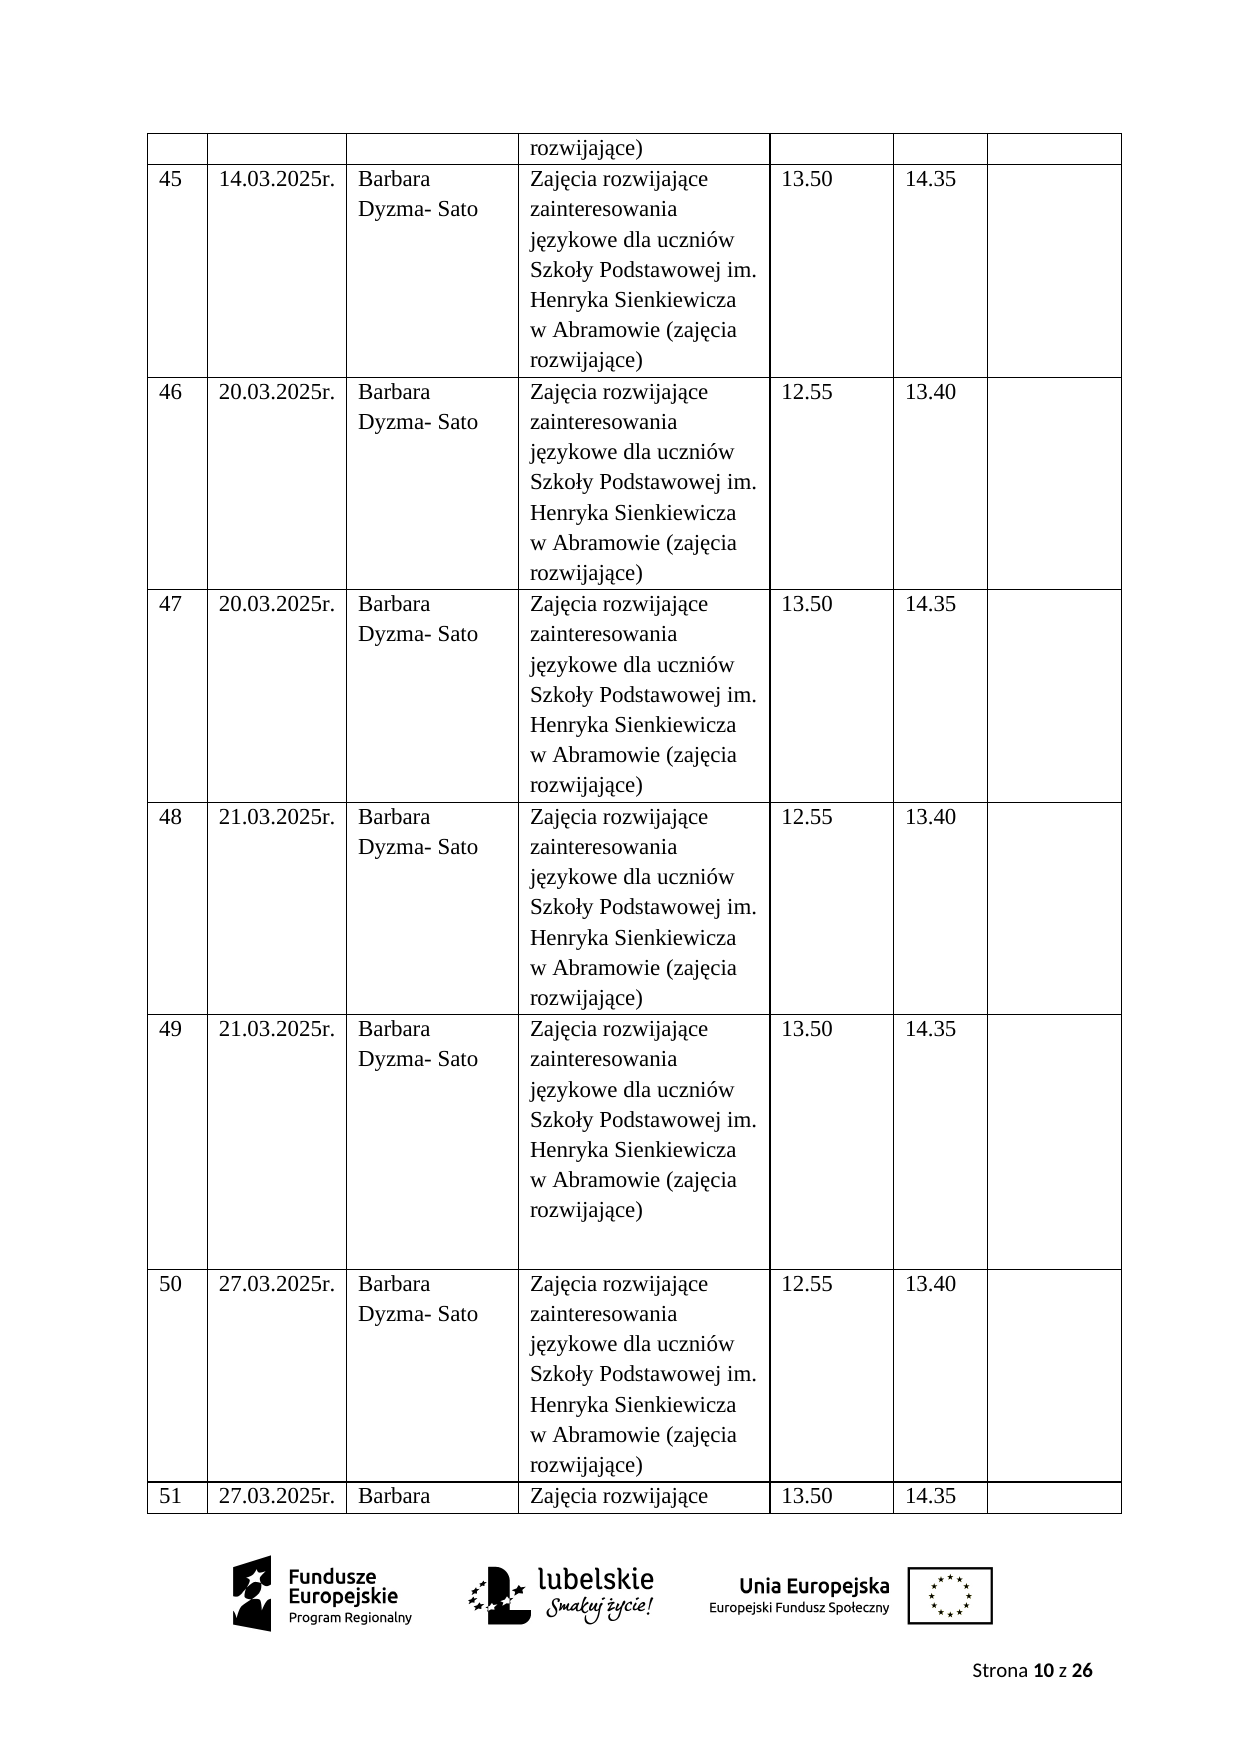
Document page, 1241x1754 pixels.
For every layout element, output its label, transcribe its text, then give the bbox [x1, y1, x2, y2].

table_cell 13.50 [771, 165, 893, 377]
table_cell Barbara Dyzma- Sato [347, 590, 518, 802]
table_cell [988, 165, 1121, 377]
table_cell Zajęcia rozwijające zainteresowania językowe dla uczniów Szkoły Podstawowej im. Henryka Sienkiewicza w Abramowie (zajęcia rozwijające) [519, 165, 769, 377]
table_cell 12.55 [771, 803, 893, 1014]
table_cell [894, 134, 987, 164]
table_cell [988, 590, 1121, 802]
table_cell rozwijające) [519, 134, 769, 164]
table_cell [988, 1270, 1121, 1481]
table_cell 27.03.2025r. [208, 1270, 346, 1481]
table_cell 13.50 [771, 1015, 893, 1269]
table_cell Barbara Dyzma- Sato [347, 1270, 518, 1481]
table_cell Zajęcia rozwijające zainteresowania językowe dla uczniów Szkoły Podstawowej im. Henryka Sienkiewicza w Abramowie (zajęcia rozwijające) [519, 590, 769, 802]
table_cell [988, 803, 1121, 1014]
table_cell 13.40 [894, 1270, 987, 1481]
table_cell [988, 1015, 1121, 1269]
table_cell Zajęcia rozwijające zainteresowania językowe dla uczniów Szkoły Podstawowej im. Henryka Sienkiewicza w Abramowie (zajęcia rozwijające) [519, 1015, 769, 1269]
table_cell 45 [148, 165, 207, 377]
table_cell 12.55 [771, 1270, 893, 1481]
table_cell 50 [148, 1270, 207, 1481]
table_cell 13.40 [894, 803, 987, 1014]
table_cell 48 [148, 803, 207, 1014]
table_cell 14.35 [894, 165, 987, 377]
table_cell [208, 134, 346, 164]
table_cell [988, 378, 1121, 589]
table_cell 13.40 [894, 378, 987, 589]
table_cell Zajęcia rozwijające [519, 1483, 769, 1513]
table_cell Barbara Dyzma- Sato [347, 165, 518, 377]
table_cell 14.35 [894, 1483, 987, 1513]
table_cell 27.03.2025r. [208, 1483, 346, 1513]
table_cell 14.35 [894, 1015, 987, 1269]
table_cell Barbara Dyzma- Sato [347, 803, 518, 1014]
table_cell [148, 134, 207, 164]
table_cell 14.03.2025r. [208, 165, 346, 377]
table_cell [347, 134, 518, 164]
table_cell 13.50 [771, 1483, 893, 1513]
table_cell 14.35 [894, 590, 987, 802]
table_cell [988, 134, 1121, 164]
table_cell 20.03.2025r. [208, 378, 346, 589]
table_cell Zajęcia rozwijające zainteresowania językowe dla uczniów Szkoły Podstawowej im. Henryka Sienkiewicza w Abramowie (zajęcia rozwijające) [519, 378, 769, 589]
table_cell 47 [148, 590, 207, 802]
table_cell 13.50 [771, 590, 893, 802]
table_cell Zajęcia rozwijające zainteresowania językowe dla uczniów Szkoły Podstawowej im. Henryka Sienkiewicza w Abramowie (zajęcia rozwijające) [519, 1270, 769, 1481]
table_cell 21.03.2025r. [208, 803, 346, 1014]
table_cell 12.55 [771, 378, 893, 589]
table_cell Barbara Dyzma- Sato [347, 378, 518, 589]
table_cell 49 [148, 1015, 207, 1269]
table_cell [988, 1483, 1121, 1513]
table_cell 46 [148, 378, 207, 589]
table_cell 21.03.2025r. [208, 1015, 346, 1269]
table_cell 20.03.2025r. [208, 590, 346, 802]
table_cell Zajęcia rozwijające zainteresowania językowe dla uczniów Szkoły Podstawowej im. Henryka Sienkiewicza w Abramowie (zajęcia rozwijające) [519, 803, 769, 1014]
table_cell Barbara Dyzma- Sato [347, 1015, 518, 1269]
table_cell 51 [148, 1483, 207, 1513]
table_cell [771, 134, 893, 164]
table_cell Barbara [347, 1483, 518, 1513]
